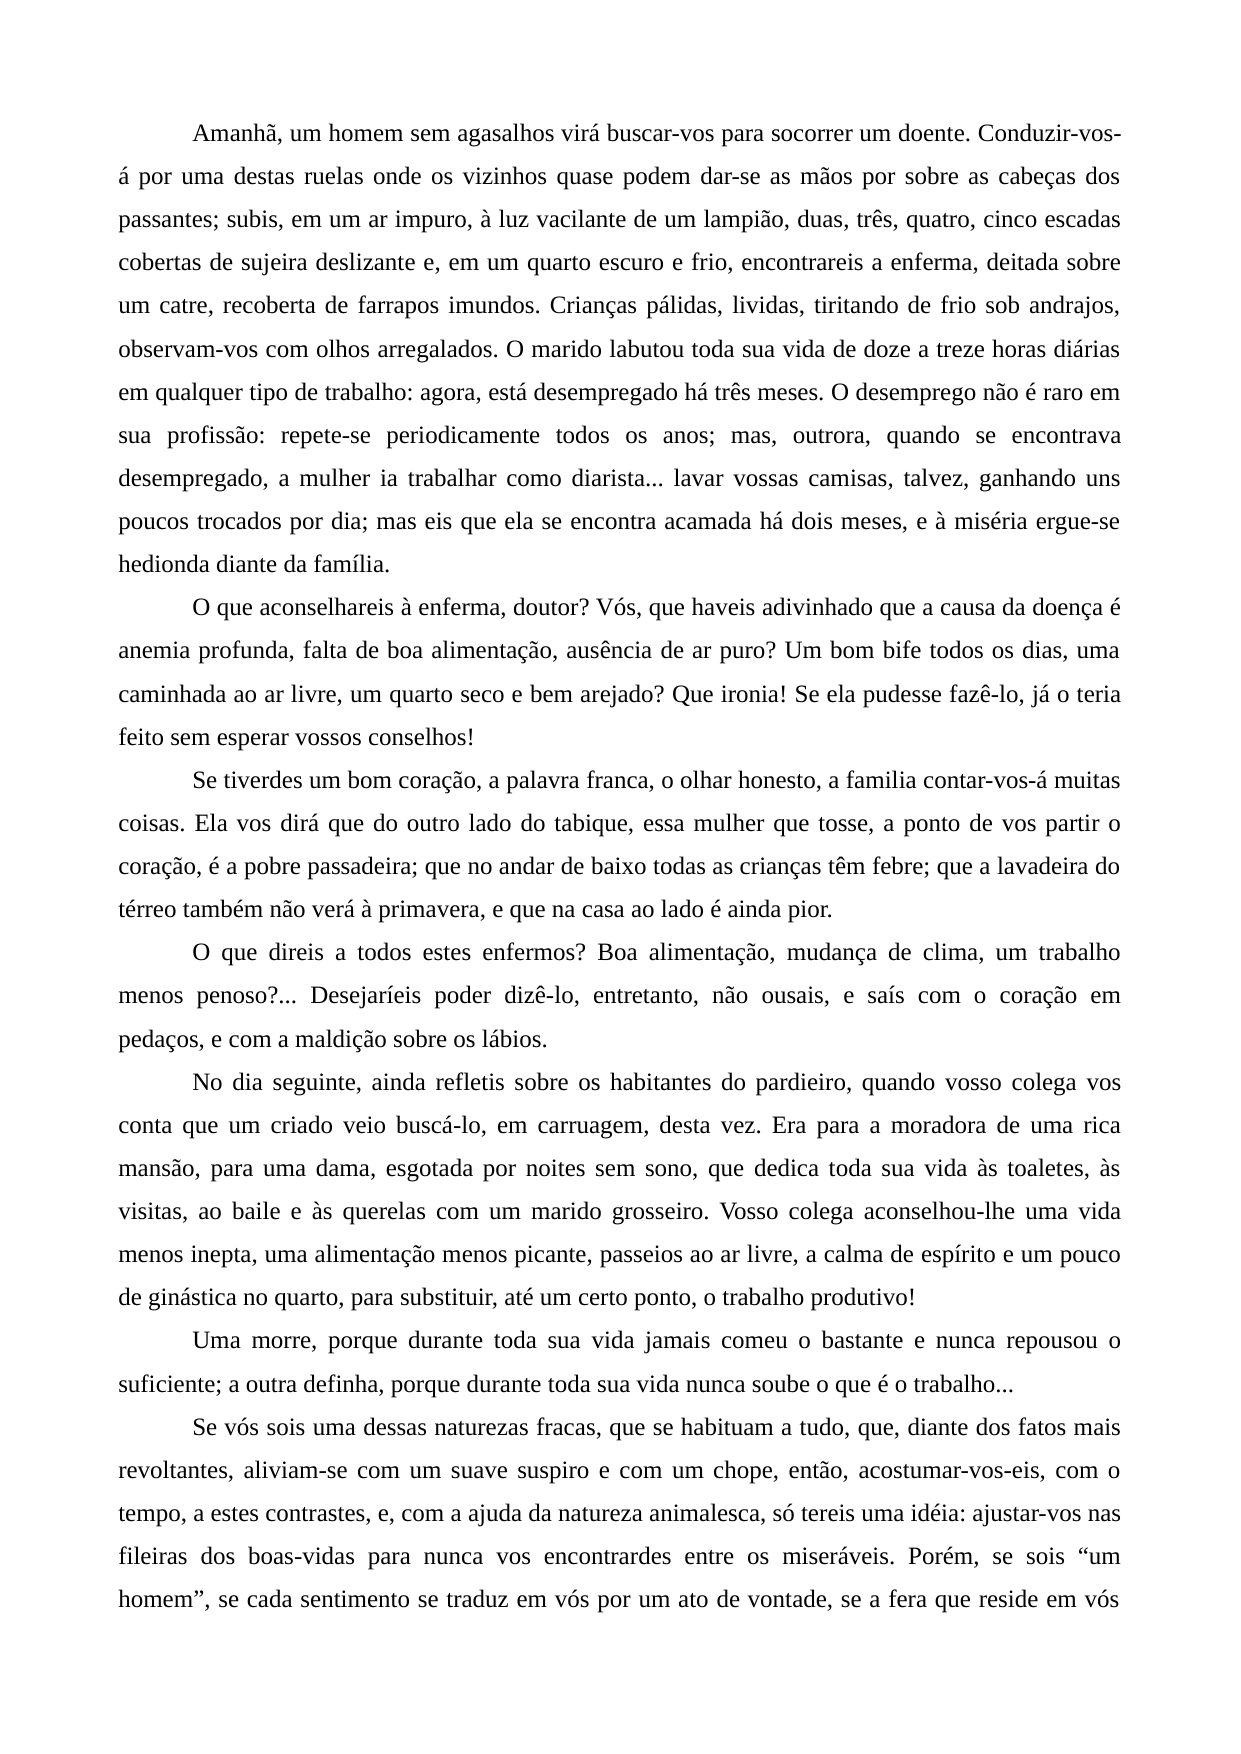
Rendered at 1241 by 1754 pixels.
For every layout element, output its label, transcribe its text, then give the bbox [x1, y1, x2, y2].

text No dia seguinte, ainda refletis sobre os habitantes do pardieiro, quando vosso colega vos conta que um criado veio buscá-lo, em carruagem, desta vez. Era para a moradora de uma rica mansão, para uma dama, esgotada por noites sem sono, que dedica toda sua vida às toaletes, às visitas, ao baile e às querelas com um marido grosseiro. Vosso colega aconselhou-lhe uma vida menos inepta, uma alimentação menos picante, passeios ao ar livre, a calma de espírito e um pouco de ginástica no quarto, para substituir, até um certo ponto, o trabalho produtivo! [118, 1067, 1122, 1311]
text Uma morre, porque durante toda sua vida jamais comeu o bastante e nunca repousou o suficiente; a outra definha, porque durante toda sua vida nunca soube o que é o trabalho... [118, 1326, 1122, 1397]
text Amanhã, um homem sem agasalhos virá buscar-vos para socorrer um doente. Conduzir-vos-á por uma destas ruelas onde os vizinhos quase podem dar-se as mãos por sobre as cabeças dos passantes; subis, em um ar impuro, à luz vacilante de um lampião, duas, três, quatro, cinco escadas cobertas de sujeira deslizante e, em um quarto escuro e frio, encontrareis a enferma, deitada sobre um catre, recoberta de farrapos imundos. Crianças pálidas, lividas, tiritando de frio sob andrajos, observam-vos com olhos arregalados. O marido labutou toda sua vida de doze a treze horas diárias em qualquer tipo de trabalho: agora, está desempregado há três meses. O desemprego não é raro em sua profissão: repete-se periodicamente todos os anos; mas, outrora, quando se encontrava desempregado, a mulher ia trabalhar como diarista... lavar vossas camisas, talvez, ganhando uns poucos trocados por dia; mas eis que ela se encontra acamada há dois meses, e à miséria ergue-se hedionda diante da família. [118, 118, 1122, 578]
text Se vós sois uma dessas naturezas fracas, que se habituam a tudo, que, diante dos fatos mais revoltantes, aliviam-se com um suave suspiro e com um chope, então, acostumar-vos-eis, com o tempo, a estes contrastes, e, com a ajuda da natureza animalesca, só tereis uma idéia: ajustar-vos nas fileiras dos boas-vidas para nunca vos encontrardes entre os miseráveis. Porém, se sois “um homem”, se cada sentimento se traduz em vós por um ato de vontade, se a fera que reside em vós [118, 1412, 1122, 1613]
text Se tiverdes um bom coração, a palavra franca, o olhar honesto, a familia contar-vos-á muitas coisas. Ela vos dirá que do outro lado do tabique, essa mulher que tosse, a ponto de vos partir o coração, é a pobre passadeira; que no andar de baixo todas as crianças têm febre; que a lavadeira do térreo também não verá à primavera, e que na casa ao lado é ainda pior. [118, 765, 1122, 923]
text O que direis a todos estes enfermos? Boa alimentação, mudança de clima, um trabalho menos penoso?... Desejaríeis poder dizê-lo, entretanto, não ousais, e saís com o coração em pedaços, e com a maldição sobre os lábios. [118, 937, 1122, 1052]
text O que aconselhareis à enferma, doutor? Vós, que haveis adivinhado que a causa da doença é anemia profunda, falta de boa alimentação, ausência de ar puro? Um bom bife todos os dias, uma caminhada ao ar livre, um quarto seco e bem arejado? Que ironia! Se ela pudesse fazê-lo, já o teria feito sem esperar vossos conselhos! [118, 592, 1122, 751]
